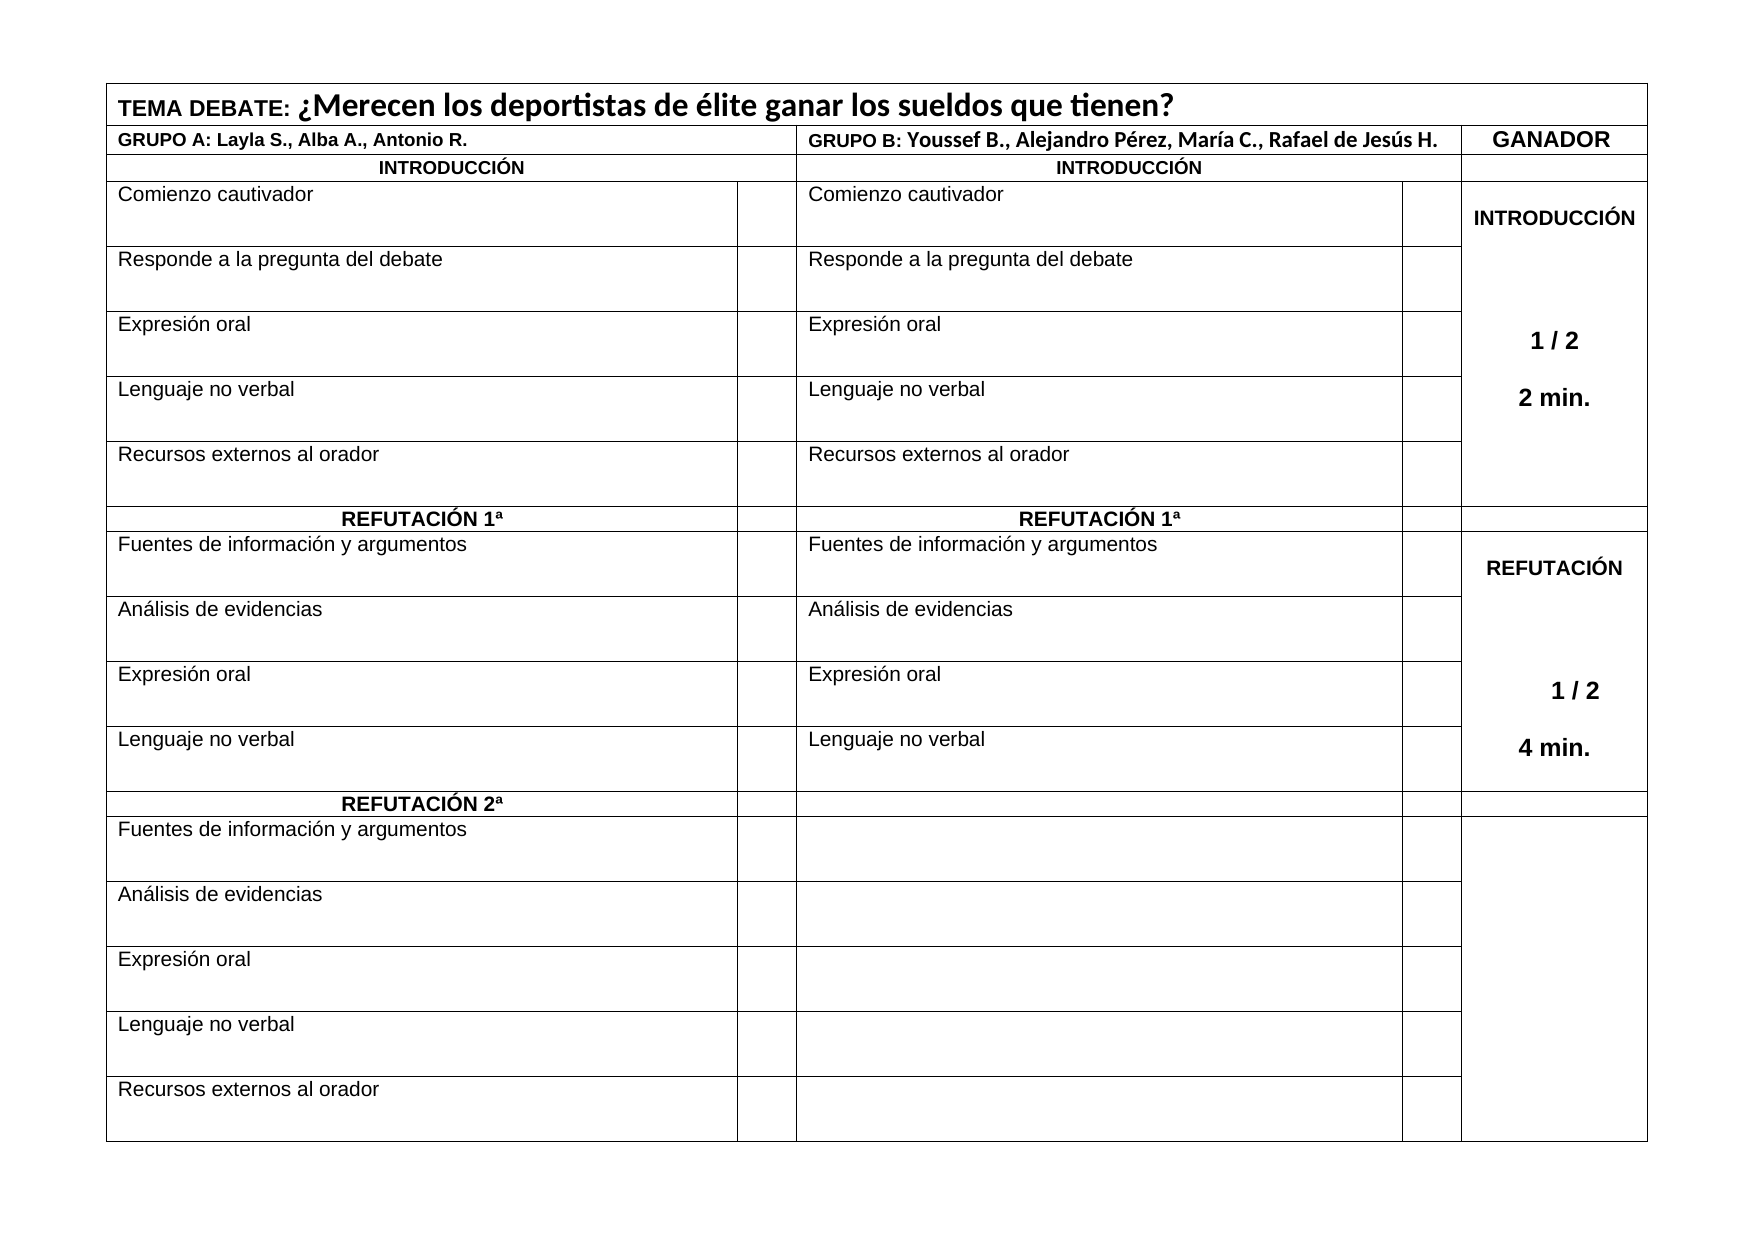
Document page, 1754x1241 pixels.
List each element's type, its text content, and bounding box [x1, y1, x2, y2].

table_cell Responde a la pregunta del debate [797, 247, 1402, 311]
table_cell Análisis de evidencias [107, 597, 737, 661]
table_cell [738, 662, 796, 726]
table_cell Fuentes de información y argumentos [797, 532, 1402, 596]
table_cell [738, 532, 796, 596]
table_cell Expresión oral [107, 947, 737, 1011]
table_cell [1403, 442, 1461, 506]
table_cell [1403, 247, 1461, 311]
table_cell [1462, 792, 1647, 816]
table_cell INTRODUCCIÓN [797, 155, 1461, 181]
table_cell [738, 1077, 796, 1141]
table_cell [738, 247, 796, 311]
table_cell INTRODUCCIÓN [107, 155, 796, 181]
table_cell Expresión oral [107, 662, 737, 726]
table_cell REFUTACIÓN 1 / 2 4 min. [1462, 532, 1647, 791]
table_cell REFUTACIÓN 1ª [797, 507, 1402, 531]
table_cell [738, 792, 796, 816]
table_cell [797, 817, 1402, 881]
table_cell [1403, 947, 1461, 1011]
table_cell GRUPO B: Youssef B., Alejandro Pérez, María C., Rafael de Jesús H. [797, 126, 1461, 153]
table_cell Recursos externos al orador [797, 442, 1402, 506]
table_cell [738, 442, 796, 506]
table_cell Análisis de evidencias [107, 882, 737, 946]
table_cell INTRODUCCIÓN 1 / 2 2 min. [1462, 182, 1647, 506]
table_cell [1462, 817, 1647, 1141]
table_cell [738, 817, 796, 881]
table_cell Lenguaje no verbal [797, 377, 1402, 441]
table_cell [797, 947, 1402, 1011]
table_cell Recursos externos al orador [107, 442, 737, 506]
table_cell [1403, 507, 1461, 531]
table_cell [797, 1077, 1402, 1141]
table_cell [1462, 155, 1647, 181]
table_cell [1403, 1077, 1461, 1141]
table_cell [738, 377, 796, 441]
table_cell REFUTACIÓN 1ª [107, 507, 737, 531]
table_cell [1403, 182, 1461, 246]
table_cell [797, 792, 1402, 816]
table_cell [738, 1012, 796, 1076]
table_cell [738, 947, 796, 1011]
table_cell [738, 597, 796, 661]
table_cell [1403, 792, 1461, 816]
table_cell [797, 882, 1402, 946]
table_cell Recursos externos al orador [107, 1077, 737, 1141]
table_cell [1403, 377, 1461, 441]
table_cell [1403, 662, 1461, 726]
table_cell Responde a la pregunta del debate [107, 247, 737, 311]
table_cell [1462, 507, 1647, 531]
table_cell Lenguaje no verbal [107, 1012, 737, 1076]
table_cell [797, 1012, 1402, 1076]
table_cell [738, 882, 796, 946]
table_cell Fuentes de información y argumentos [107, 532, 737, 596]
table_cell GRUPO A: Layla S., Alba A., Antonio R. [107, 126, 796, 153]
table_cell Análisis de evidencias [797, 597, 1402, 661]
table_cell Comienzo cautivador [107, 182, 737, 246]
table_cell [738, 312, 796, 376]
table_cell [1403, 312, 1461, 376]
table_cell [1403, 882, 1461, 946]
table_cell [1403, 597, 1461, 661]
table_cell Expresión oral [797, 312, 1402, 376]
table_cell [1403, 1012, 1461, 1076]
table_cell [738, 507, 796, 531]
table_cell Comienzo cautivador [797, 182, 1402, 246]
table_header TEMA DEBATE: ¿Merecen los deportistas de élite ganar los sueldos que tienen? [107, 84, 1647, 124]
table_cell GANADOR [1462, 126, 1647, 153]
table_cell [1403, 817, 1461, 881]
table_cell REFUTACIÓN 2ª [107, 792, 737, 816]
table_cell [1403, 532, 1461, 596]
table_cell Lenguaje no verbal [797, 727, 1402, 791]
table_cell [738, 182, 796, 246]
table_cell Lenguaje no verbal [107, 727, 737, 791]
table_cell Fuentes de información y argumentos [107, 817, 737, 881]
table_cell Lenguaje no verbal [107, 377, 737, 441]
table_cell [1403, 727, 1461, 791]
table_cell [738, 727, 796, 791]
table_cell Expresión oral [107, 312, 737, 376]
table_cell Expresión oral [797, 662, 1402, 726]
